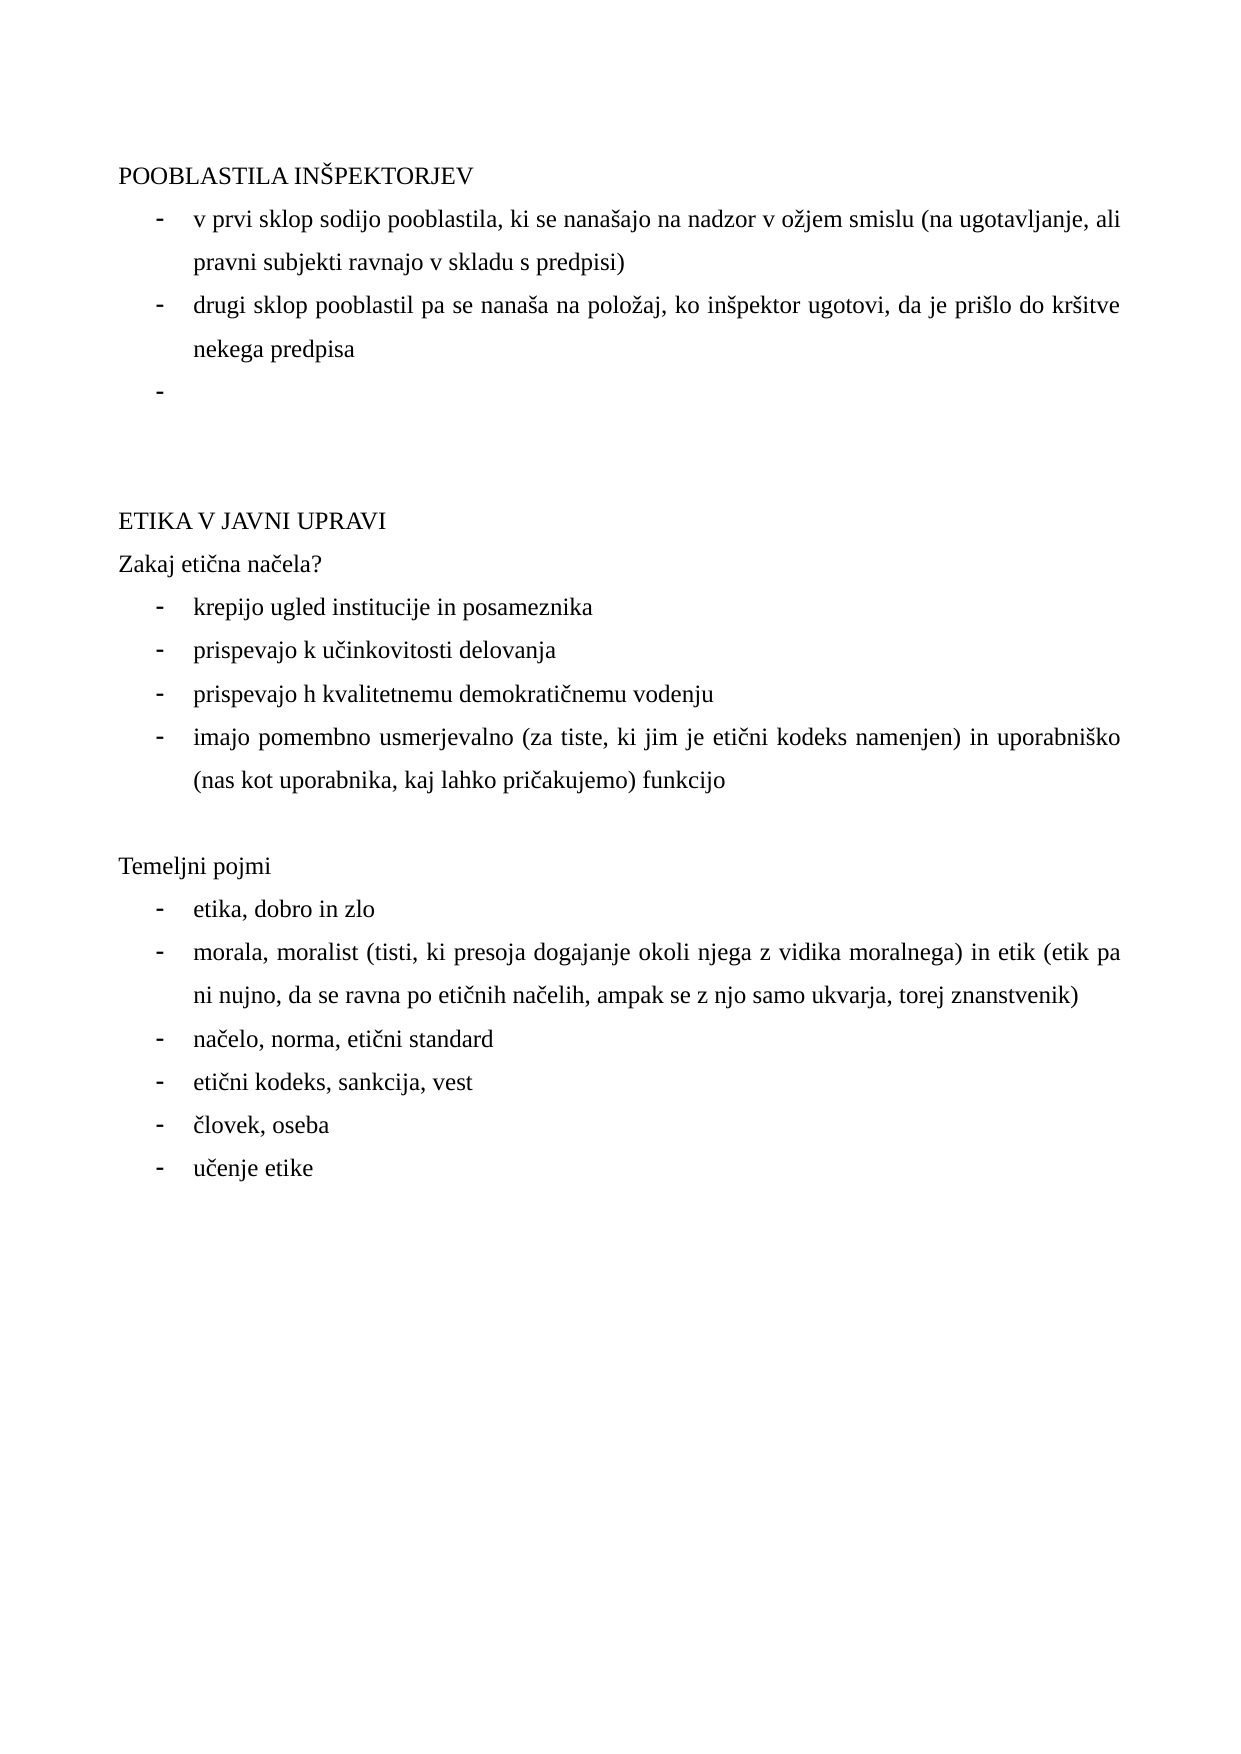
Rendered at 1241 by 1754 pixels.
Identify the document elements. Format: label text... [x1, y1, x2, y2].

list človek, oseba [156, 1110, 1122, 1139]
list krepijo ugled institucije in posameznika [156, 592, 1122, 621]
list morala, moralist (tisti, ki presoja dogajanje okoli njega z vidika moralnega) in etik (etik pa ni nujno, da se ravna po etičnih načelih, ampak se z njo samo ukvarja, torej znanstvenik) [156, 937, 1122, 1009]
text Zakaj etična načela? [118, 549, 1122, 578]
list etika, dobro in zlo [156, 894, 1122, 923]
list drugi sklop pooblastil pa se nanaša na položaj, ko inšpektor ugotovi, da je prišlo do kršitve nekega predpisa [156, 291, 1122, 362]
list imajo pomembno usmerjevalno (za tiste, ki jim je etični kodeks namenjen) in uporabniško (nas kot uporabnika, kaj lahko pričakujemo) funkcijo [156, 722, 1122, 794]
list prispevajo h kvalitetnemu demokratičnemu vodenju [156, 679, 1122, 707]
list v prvi sklop sodijo pooblastila, ki se nanašajo na nadzor v ožjem smislu (na ugotavljanje, ali pravni subjekti ravnajo v skladu s predpisi) [156, 204, 1122, 276]
list prispevajo k učinkovitosti delovanja [156, 636, 1122, 664]
list učenje etike [156, 1153, 1122, 1182]
text POOBLASTILA INŠPEKTORJEV [118, 161, 1122, 190]
text Temeljni pojmi [118, 851, 1122, 880]
list etični kodeks, sankcija, vest [156, 1067, 1122, 1096]
list načelo, norma, etični standard [156, 1024, 1122, 1052]
text ETIKA V JAVNI UPRAVI [118, 506, 1122, 535]
